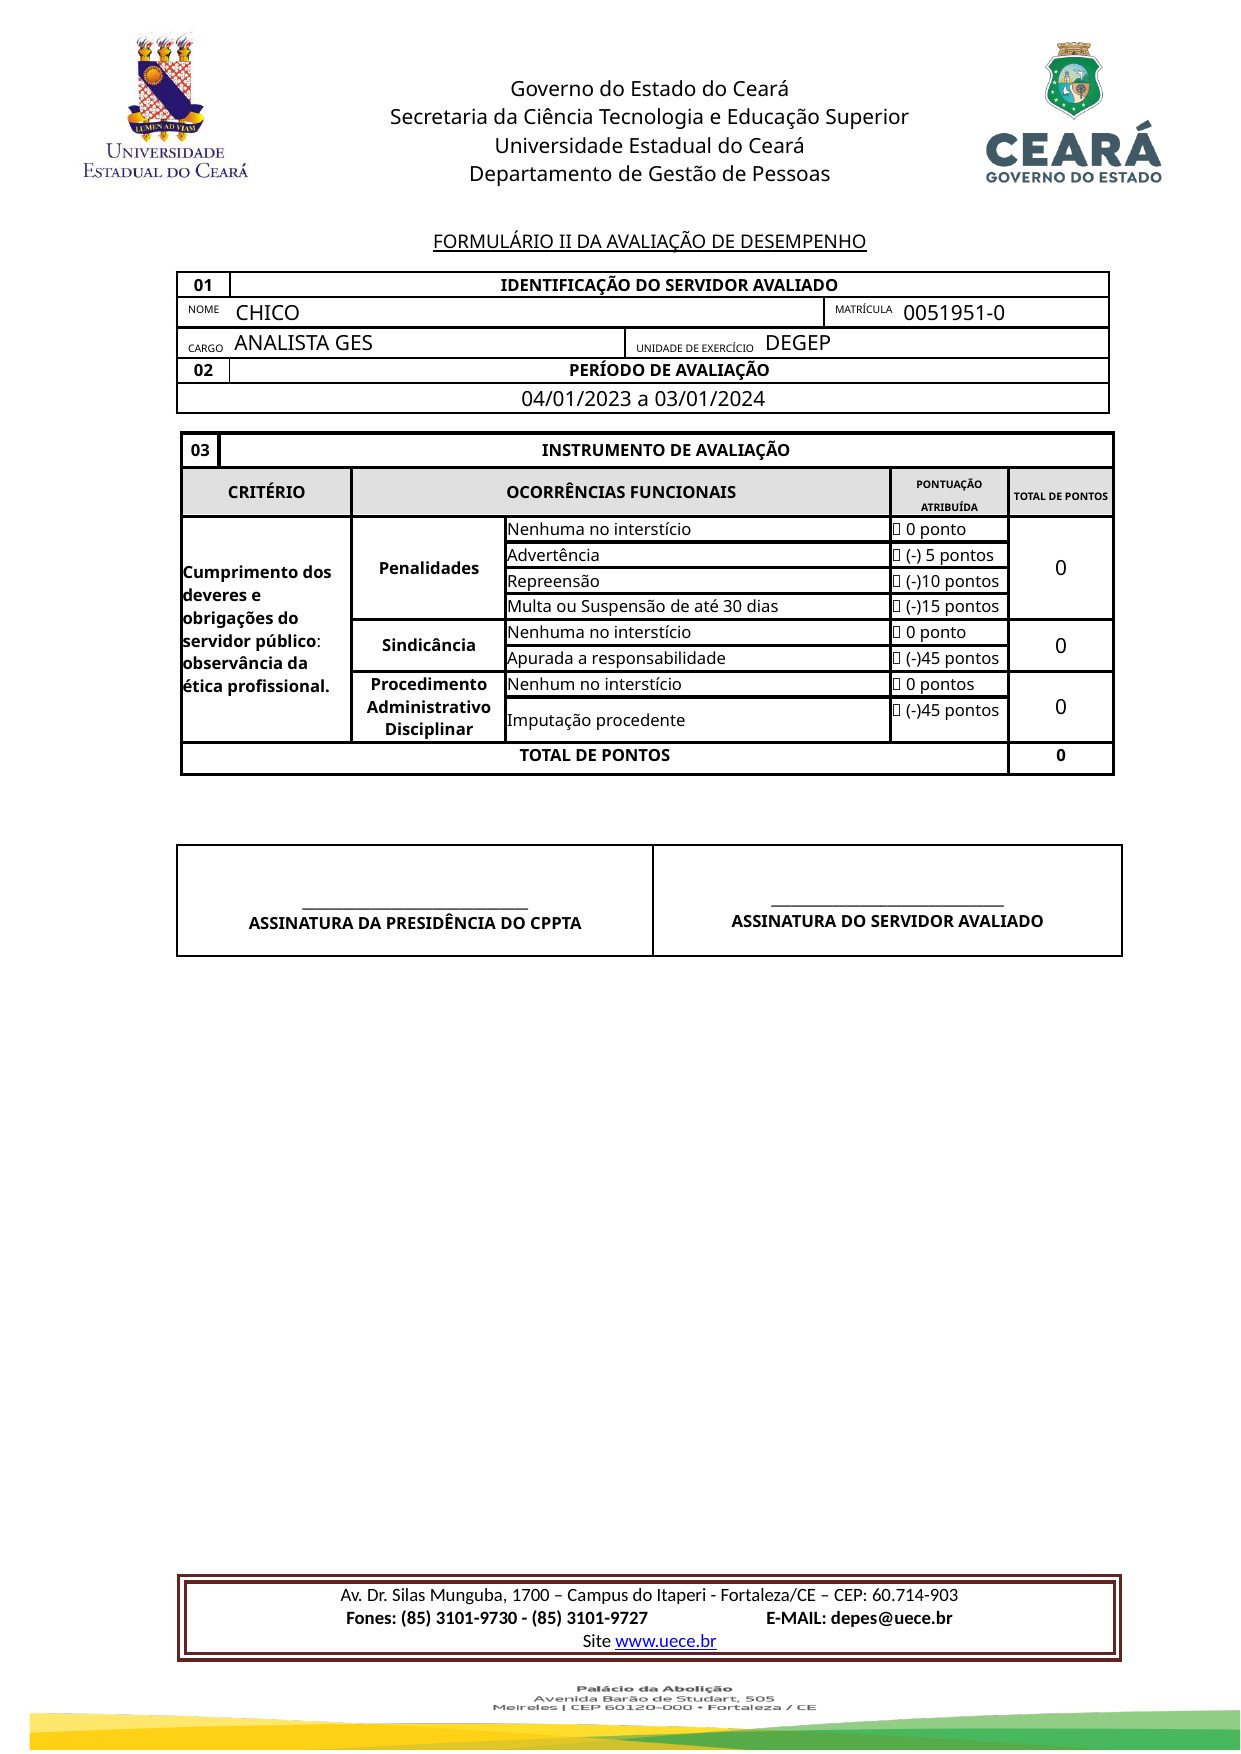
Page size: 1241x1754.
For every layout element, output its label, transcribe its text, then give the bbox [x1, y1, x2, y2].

table_cell  (-)45 pontos [892, 647, 1007, 669]
table_cell Procedimento Administrativo Disciplinar [353, 673, 504, 741]
table_header __________________________________ ASSINATURA DO SERVIDOR AVALIADO [654, 846, 1121, 955]
table_cell  0 ponto [892, 518, 1007, 540]
table_cell Cargo ANALISTA GES [178, 329, 624, 357]
table_cell Imputação procedente [507, 699, 889, 741]
table_cell NOME CHICO [178, 298, 823, 326]
table_header IDENTIFICAÇÃO DO SERVIDOR AVALIADO [231, 273, 1108, 296]
table_cell Unidade de Exercício DEGEP [626, 329, 1108, 357]
table_cell TOTAL DE PONTOS [1010, 469, 1112, 514]
table_cell Nenhum no interstício [507, 673, 889, 695]
table_cell  (-)45 pontos [892, 699, 1007, 741]
table_cell 04/01/2023 a 03/01/2024 [178, 384, 1108, 412]
table_cell  (-) 5 pontos [892, 544, 1007, 566]
table_header 03 [183, 435, 217, 466]
table_cell  (-)10 pontos [892, 569, 1007, 592]
table_cell TOTAL DE PONTOS [183, 744, 1007, 773]
table_cell Penalidades [353, 518, 504, 618]
table_cell PONTUAÇÃO ATRIBUÍDA [892, 469, 1007, 514]
table_cell Multa ou Suspensão de até 30 dias [507, 595, 889, 618]
table_cell Repreensão [507, 569, 889, 592]
table_cell  0 pontos [892, 673, 1007, 695]
table_cell 0 [1010, 621, 1112, 669]
table_cell Apurada a responsabilidade [507, 647, 889, 669]
table_cell CRITÉRIO [183, 469, 350, 514]
table_cell 02 [178, 359, 229, 382]
table_cell Nenhuma no interstício [507, 518, 889, 540]
table_header 01 [178, 273, 229, 296]
table_cell Cumprimento dos deveres e obrigações do servidor público: observância da ética profissional. [183, 518, 350, 741]
text FORMULÁRIO II DA AVALIAÇÃO DE DESEMPENHO [177, 228, 1122, 254]
table_cell Advertência [507, 544, 889, 566]
table_cell 0 [1010, 744, 1112, 773]
table_cell  (-)15 pontos [892, 595, 1007, 618]
table_cell PERÍODO DE AVALIAÇÃO [230, 359, 1108, 382]
table_cell Nenhuma no interstício [507, 621, 889, 644]
table_cell OCORRÊNCIAS FUNCIONAIS [353, 469, 889, 514]
table_cell MATRÍCULA 0051951-0 [825, 298, 1108, 326]
table_cell  0 ponto [892, 621, 1007, 644]
table_cell 0 [1010, 673, 1112, 741]
table_cell Sindicância [353, 621, 504, 669]
table_cell 0 [1010, 518, 1112, 618]
table_header _________________________________ ASSINATURA DA PRESIDÊNCIA DO CPPTA [178, 846, 652, 955]
table_header INSTRUMENTO DE AVALIAÇÃO [221, 435, 1112, 466]
